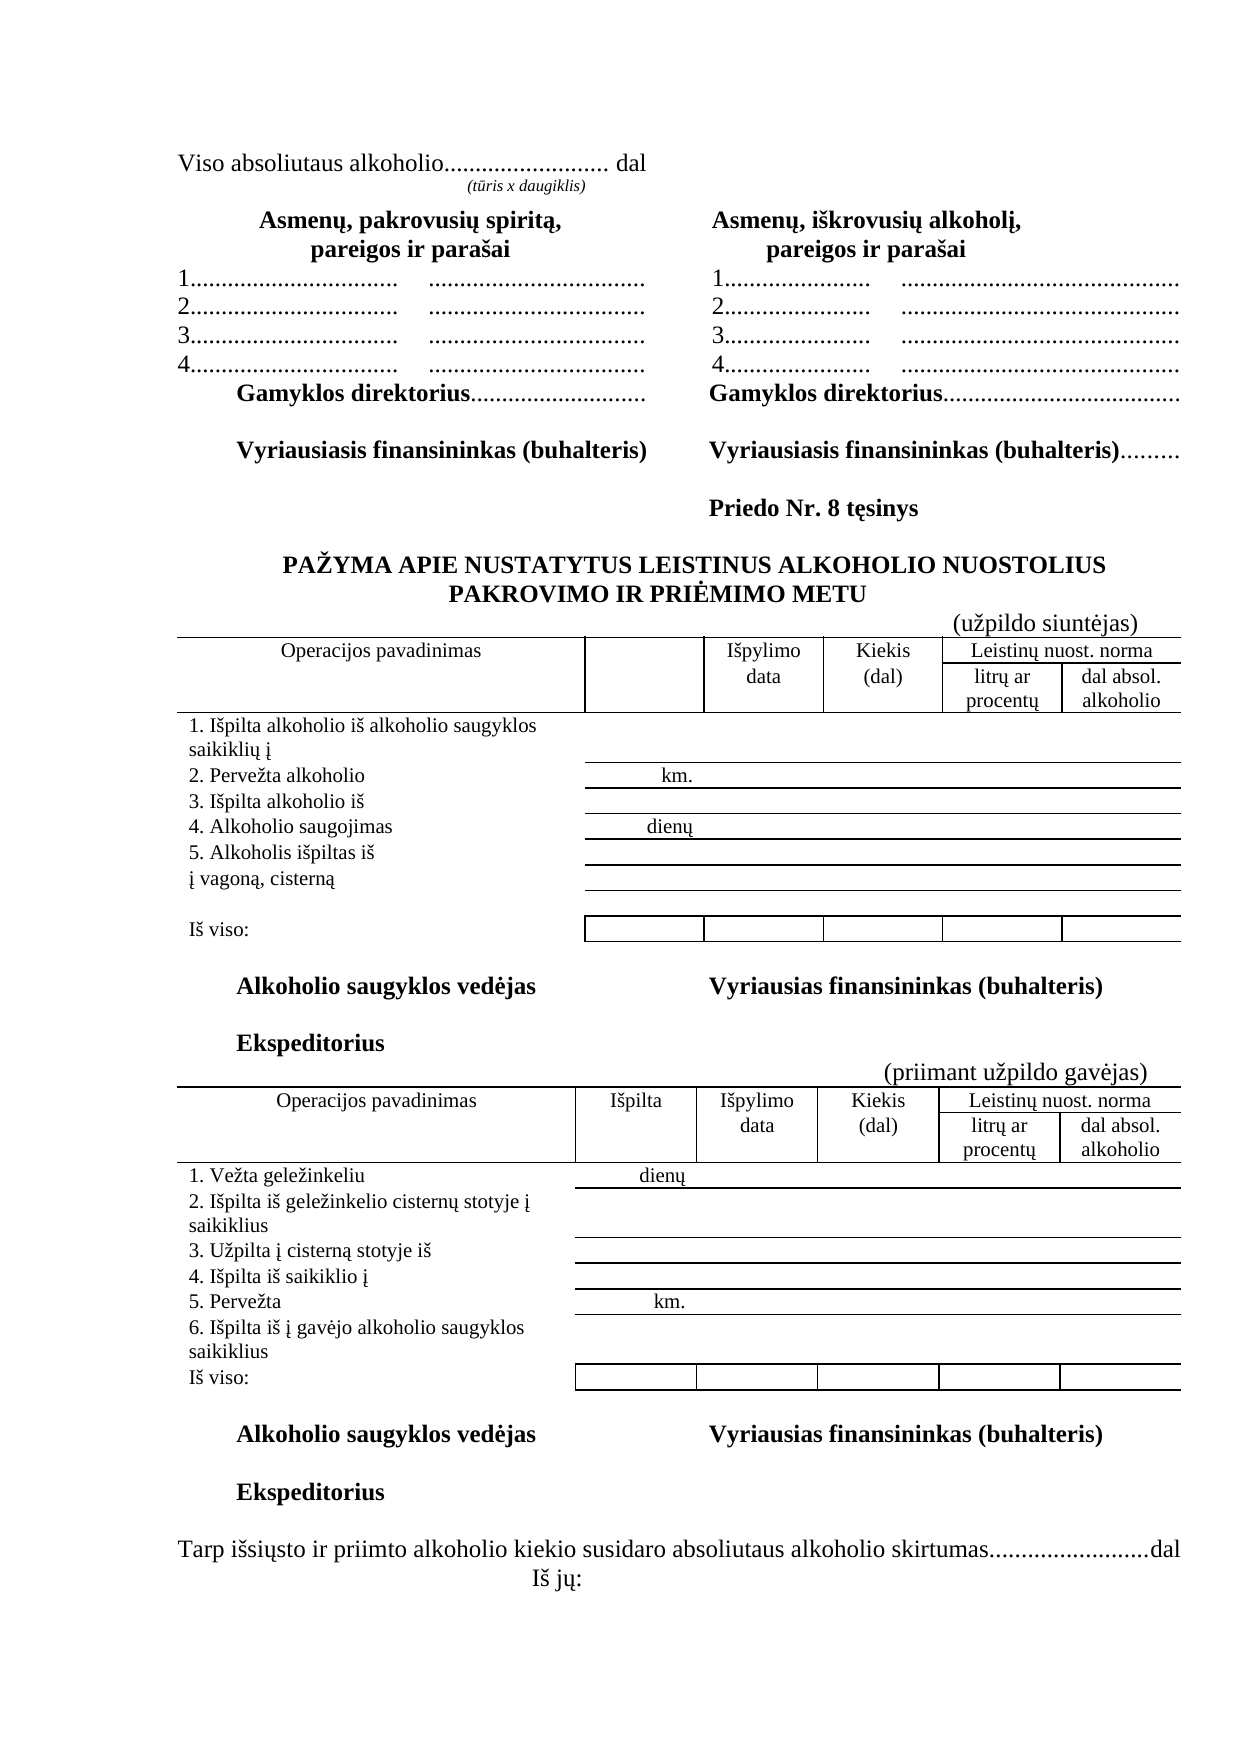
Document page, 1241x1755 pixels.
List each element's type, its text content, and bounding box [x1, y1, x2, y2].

table_cell [704, 789, 823, 813]
table_cell [1060, 1290, 1181, 1313]
text Priedo Nr. 8 tęsinys [177, 493, 1181, 521]
table_cell 3. Išpilta alkoholio iš [177, 787, 585, 813]
table_cell [696, 1189, 818, 1237]
table_cell [818, 1264, 939, 1288]
table_cell litrų ar procentų [940, 1113, 1059, 1161]
text 2. 2. [177, 291, 1181, 320]
table_cell [823, 866, 942, 889]
table_cell [1062, 840, 1181, 864]
table_cell [704, 840, 823, 864]
table_cell [939, 1264, 1060, 1288]
text Alkoholio saugyklos vedėjas Vyriausias finansininkas (buhalteris) [177, 1419, 1181, 1448]
table_header Leistinų nuost. norma [943, 638, 1181, 662]
table_cell [1062, 814, 1181, 838]
table_cell [696, 1163, 818, 1187]
table_cell [823, 891, 942, 915]
text Alkoholio saugyklos vedėjas Vyriausias finansininkas (buhalteris) [177, 971, 1181, 1000]
table_cell 5. Alkoholis išpiltas iš [177, 838, 585, 864]
table_cell [824, 917, 942, 941]
table_cell [1060, 1315, 1181, 1363]
table_cell [943, 891, 1062, 915]
table_header [586, 638, 703, 662]
table_cell [704, 814, 823, 838]
table_cell [1060, 1163, 1181, 1187]
table_cell Iš viso: [177, 915, 584, 941]
text Ekspeditorius [177, 1028, 1181, 1057]
table_cell Iš viso: [177, 1363, 575, 1389]
table_cell [818, 1315, 939, 1363]
table_cell 3. Užpilta į cisterną stotyje iš [177, 1237, 575, 1262]
table_cell dienų [585, 814, 704, 838]
table_cell [704, 713, 823, 761]
table_cell [818, 1163, 939, 1187]
table_cell [704, 763, 823, 787]
table_cell [1062, 866, 1181, 889]
table_header Operacijos pavadinimas [177, 1088, 575, 1112]
table_cell [696, 1290, 818, 1313]
table_cell dal absol. alkoholio [1063, 664, 1181, 712]
table_cell [943, 763, 1062, 787]
table_cell (dal) [818, 1112, 938, 1161]
table_cell [1061, 1365, 1181, 1389]
table_cell [943, 917, 1061, 941]
text Tarp išsiųsto ir priimto alkoholio kiekio susidaro absoliutaus alkoholio skirtumas dal [177, 1534, 1181, 1563]
table_cell 4. Išpilta iš saikiklio į [177, 1262, 575, 1288]
table_cell [943, 814, 1062, 838]
table_cell 4. Alkoholio saugojimas [177, 813, 585, 838]
text Gamyklos direktorius Gamyklos direktorius [177, 378, 1181, 406]
table_cell [1062, 763, 1181, 787]
table_cell [823, 814, 942, 838]
text Ekspeditorius [177, 1477, 1181, 1505]
table_cell [177, 1112, 575, 1161]
table_header Išpylimo [705, 638, 823, 662]
table_cell [939, 1189, 1060, 1237]
table_cell [939, 1238, 1060, 1262]
table_cell [1062, 891, 1181, 915]
table_cell [575, 1264, 696, 1288]
text 4. 4. [177, 349, 1181, 378]
table_cell [586, 917, 703, 941]
table_cell [818, 1189, 939, 1237]
table_cell [704, 866, 823, 889]
text (užpildo siuntėjas) [177, 608, 1138, 636]
table_cell [939, 1163, 1060, 1187]
table_cell [696, 1264, 818, 1288]
table_cell į vagoną, cisterną [177, 864, 585, 889]
table_cell [697, 1365, 817, 1389]
table_header Kiekis [824, 638, 942, 662]
table_cell [823, 840, 942, 864]
table_cell km. [575, 1290, 696, 1313]
table_cell [823, 713, 942, 761]
text (priimant užpildo gavėjas) [177, 1057, 1147, 1086]
table_cell [943, 789, 1062, 813]
table_cell [823, 789, 942, 813]
table_cell [575, 1189, 696, 1237]
table_cell [818, 1290, 939, 1313]
table_cell 5. Pervežta [177, 1288, 575, 1313]
table_cell [1060, 1189, 1181, 1237]
table_cell [586, 662, 703, 712]
table_cell (dal) [824, 662, 942, 712]
table_cell [704, 891, 823, 915]
table_cell data [697, 1112, 817, 1161]
table_header Kiekis [818, 1088, 938, 1112]
table_cell [177, 890, 585, 915]
table_cell [585, 789, 704, 813]
table_cell [696, 1315, 818, 1363]
table_cell [576, 1365, 696, 1389]
table_cell [177, 662, 584, 712]
table_cell [575, 1238, 696, 1262]
table_cell [943, 840, 1062, 864]
table_cell [940, 1365, 1059, 1389]
table_header Operacijos pavadinimas [177, 638, 584, 662]
table_cell [939, 1290, 1060, 1313]
table_cell [818, 1365, 938, 1389]
table_cell [1062, 713, 1181, 761]
table_cell [818, 1238, 939, 1262]
table_header Leistinų nuost. norma [940, 1088, 1181, 1112]
table_cell 2. Išpilta iš geležinkelio cisternų stotyje į saikiklius [177, 1187, 575, 1237]
table_header Išpylimo [697, 1088, 817, 1112]
table_cell litrų ar procentų [943, 664, 1061, 712]
table_cell [585, 891, 704, 915]
table_cell [696, 1238, 818, 1262]
table_cell km. [585, 763, 704, 787]
table_cell [585, 866, 704, 889]
table_cell [585, 840, 704, 864]
table_cell [1063, 917, 1181, 941]
text 3. 3. [177, 320, 1181, 349]
text (tūris x daugiklis) [177, 176, 1181, 205]
table_cell [1060, 1264, 1181, 1288]
text PAŽYMA APIE NUSTATYTUS LEISTINUS ALKOHOLIO NUOSTOLIUS PAKROVIMO IR PRIĖMIMO METU [177, 550, 1138, 608]
table_cell [705, 917, 823, 941]
table_cell [1060, 1238, 1181, 1262]
table_cell [576, 1112, 696, 1161]
table_cell data [705, 662, 823, 712]
table_header Išpilta [576, 1088, 696, 1112]
table_cell [1062, 789, 1181, 813]
text Vyriausiasis finansininkas (buhalteris) Vyriausiasis finansininkas (buhalteris) [177, 435, 1181, 464]
table_cell [575, 1315, 696, 1363]
table_cell [943, 713, 1062, 761]
table_cell 1. Išpilta alkoholio iš alkoholio saugyklos saikiklių į [177, 713, 585, 761]
text Asmenų, pakrovusių spiritą, Asmenų, iškrovusių alkoholį, [177, 205, 1181, 234]
table_cell [823, 763, 942, 787]
table_cell 1. Vežta geležinkeliu [177, 1163, 575, 1187]
table_cell dienų [575, 1163, 696, 1187]
table_cell dal absol. alkoholio [1061, 1113, 1181, 1161]
table_cell [943, 866, 1062, 889]
text Viso absoliutaus alkoholio dal [177, 148, 1181, 176]
table_cell 2. Pervežta alkoholio [177, 761, 585, 787]
table_cell 6. Išpilta iš į gavėjo alkoholio saugyklos saikiklius [177, 1314, 575, 1363]
text 1. 1. [177, 263, 1181, 291]
table_cell [939, 1315, 1060, 1363]
text pareigos ir parašai pareigos ir parašai [177, 234, 1181, 263]
table_cell [585, 713, 704, 761]
text Iš jų: [177, 1563, 1181, 1592]
